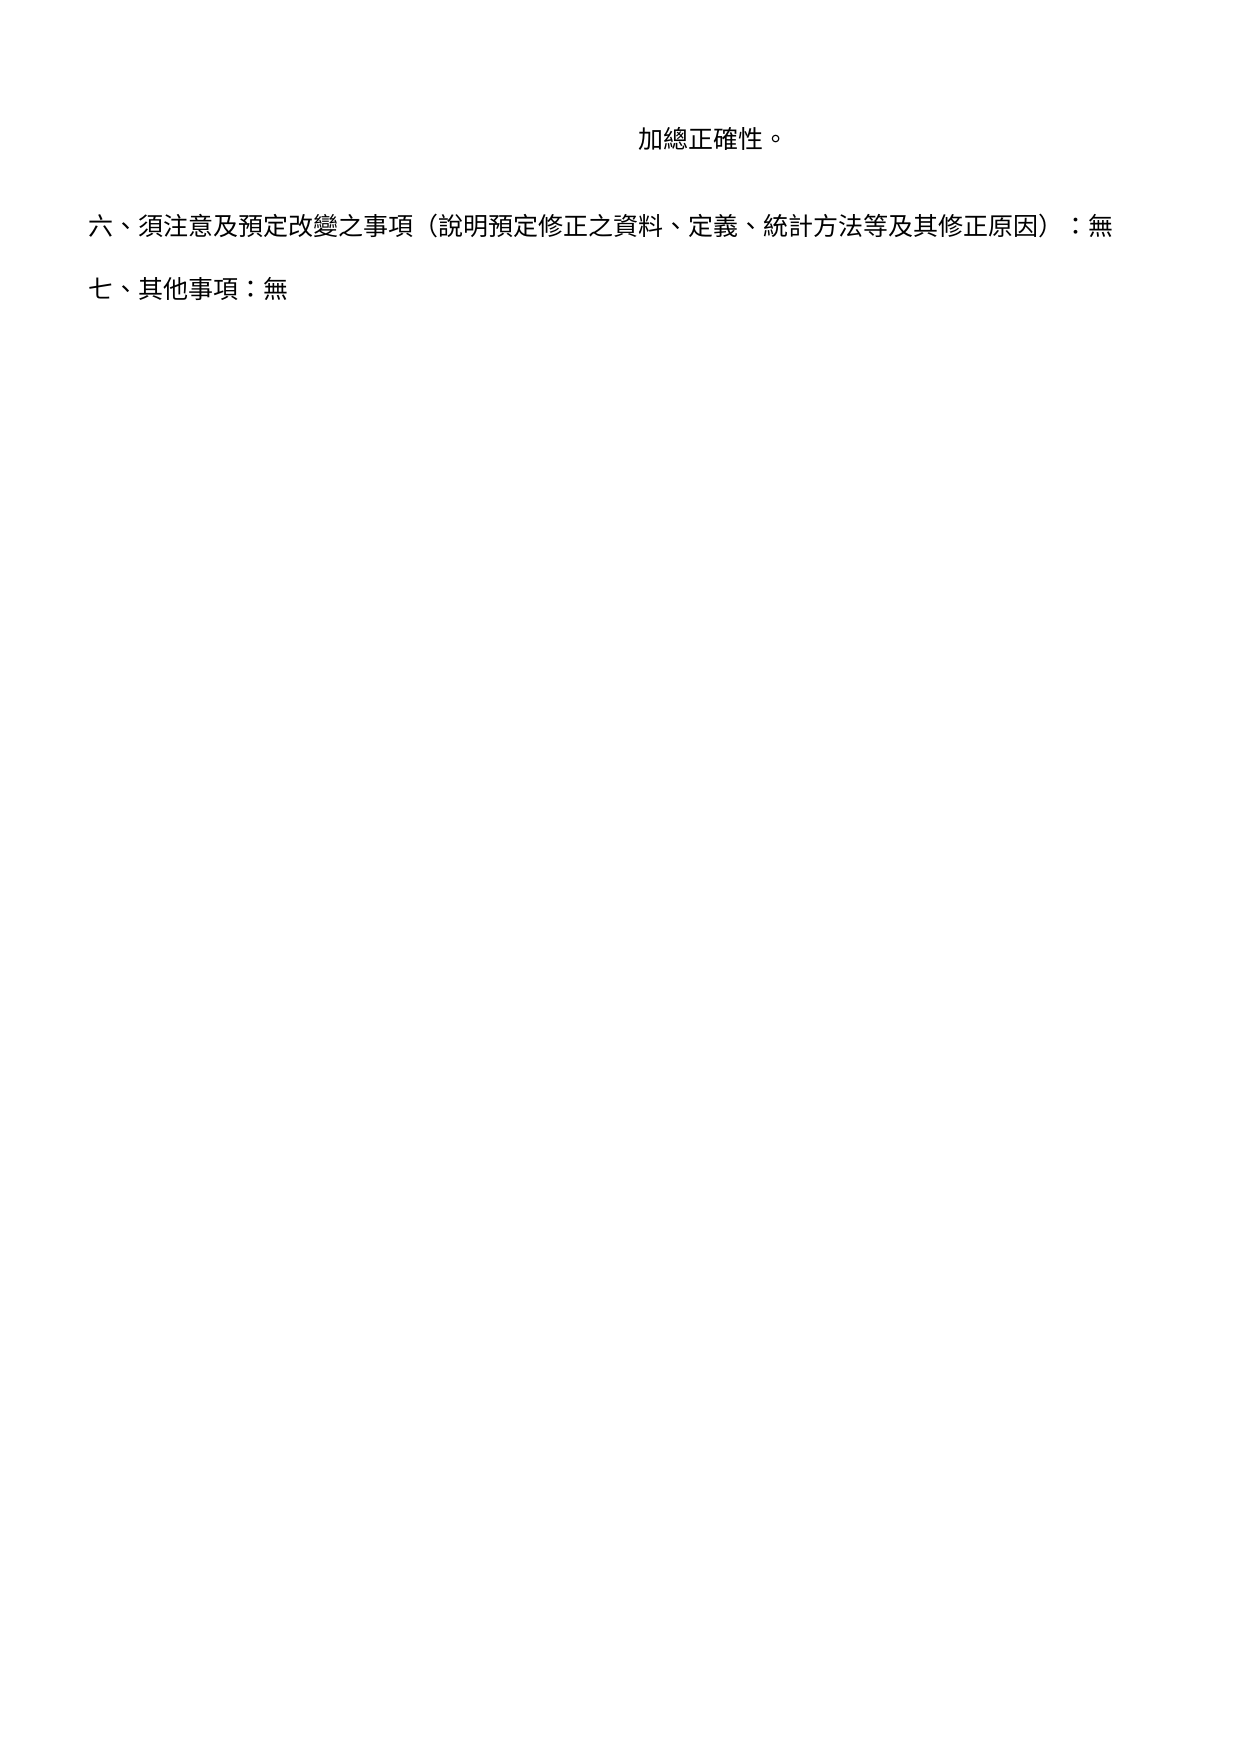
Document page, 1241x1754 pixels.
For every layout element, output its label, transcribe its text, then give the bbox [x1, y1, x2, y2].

text 七、其他事項：無 [89, 246, 1152, 308]
text 六、須注意及預定改變之事項（說明預定修正之資料、定義、統計方法等及其修正原因）：無 [89, 183, 1152, 246]
text 加總正確性。 [101, 96, 1152, 158]
